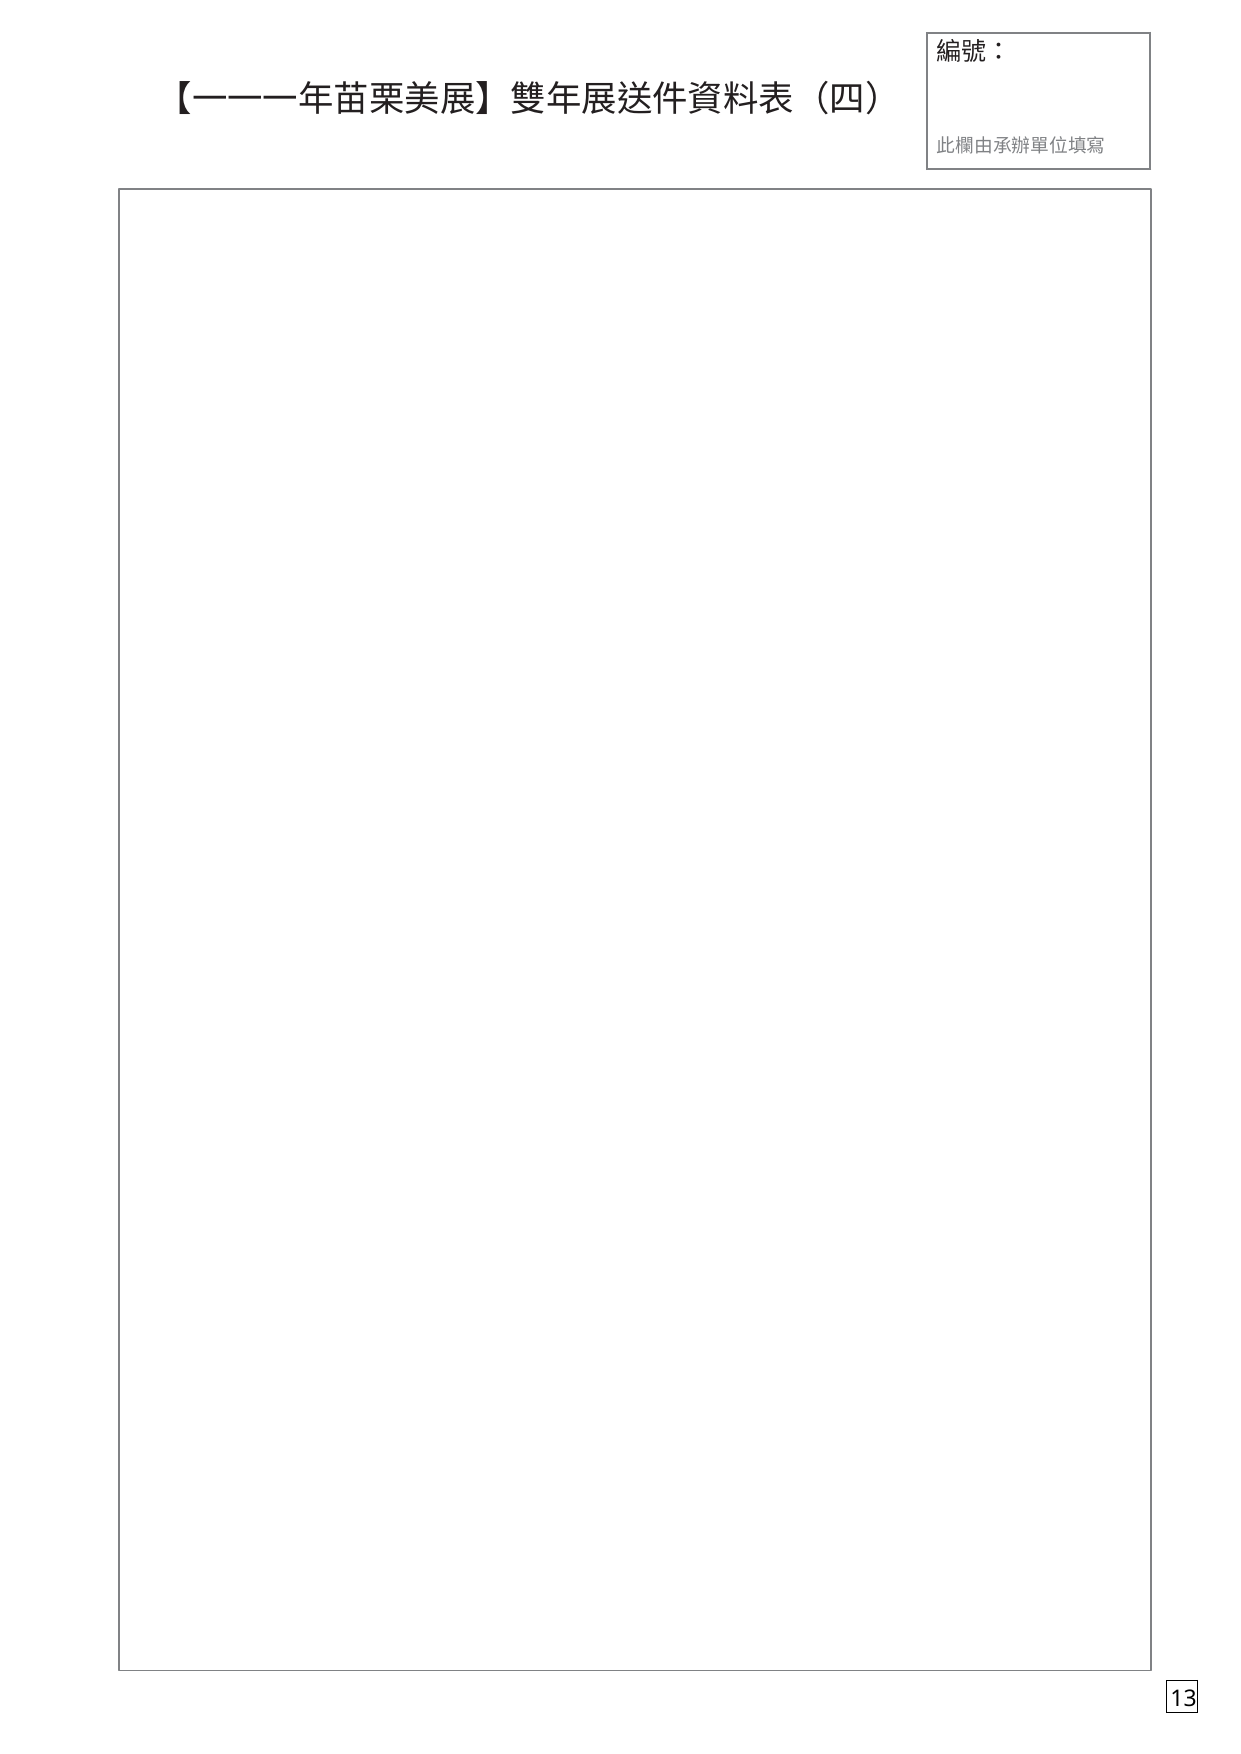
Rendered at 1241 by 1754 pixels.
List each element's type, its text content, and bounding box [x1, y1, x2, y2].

subtitle 【一一一年苗栗美展】雙年展送件資料表（四） [156, 65, 926, 123]
subtitle [928, 65, 1149, 123]
text 此欄由承辦單位填寫 [937, 133, 1149, 158]
text 編號： [937, 34, 1149, 67]
subtitle [1151, 65, 1205, 123]
